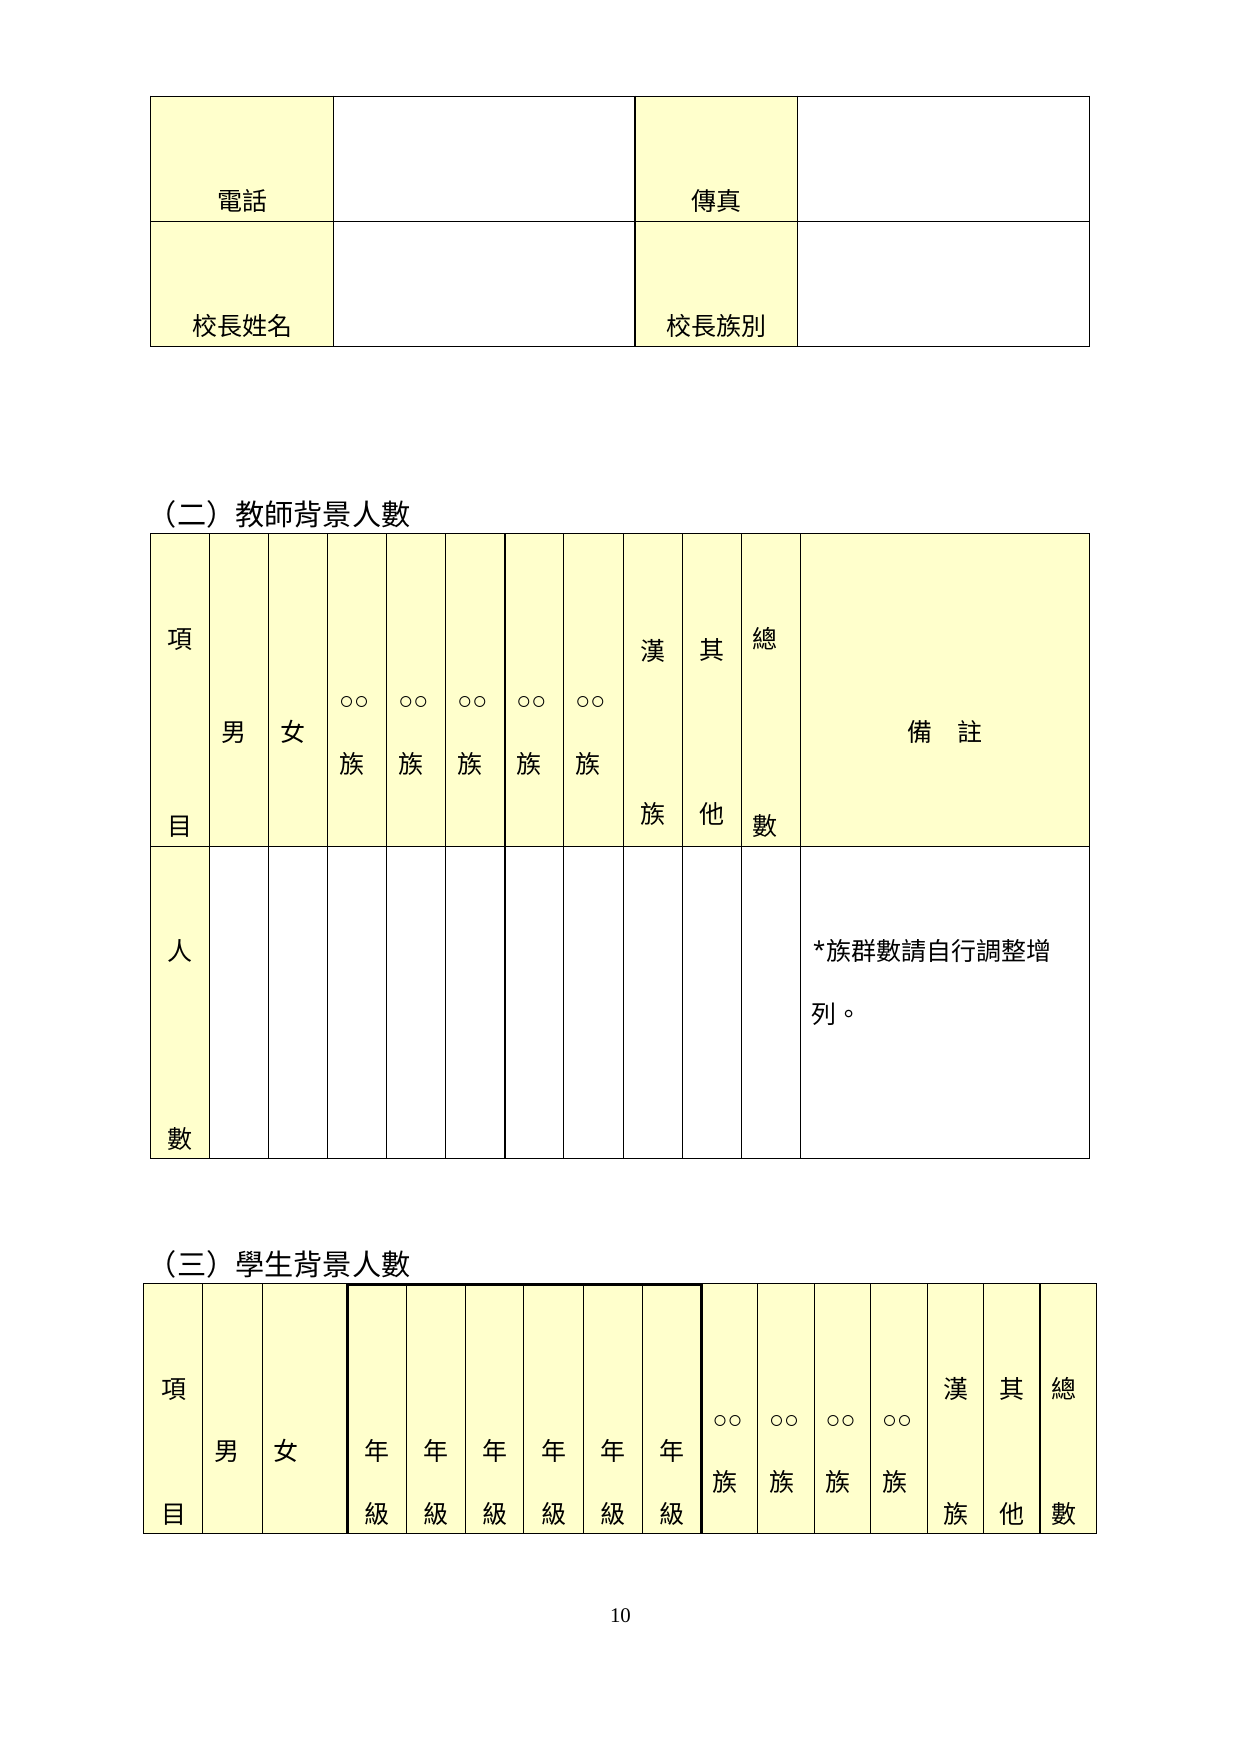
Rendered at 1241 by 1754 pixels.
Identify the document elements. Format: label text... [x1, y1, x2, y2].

table_header 漢 族 [928, 1284, 983, 1533]
table_cell 電話 [151, 97, 333, 221]
table_header ○○族 [446, 534, 504, 846]
table_cell [683, 847, 741, 1158]
table_cell [334, 222, 634, 346]
table_header 其 他 [984, 1284, 1039, 1533]
table_header ○○族 [758, 1284, 814, 1533]
table_header 男 [203, 1284, 262, 1533]
table_cell 校長姓名 [151, 222, 333, 346]
table_header 男 [210, 534, 268, 846]
table_header ○○族 [815, 1284, 870, 1533]
text （二）教師背景人數 [148, 471, 1092, 533]
table_header ○○族 [703, 1284, 757, 1533]
table_header 項 目 [151, 534, 209, 846]
table_header 年級 [584, 1286, 642, 1533]
table_cell 人 數 [151, 847, 209, 1158]
table_header 女 [263, 1284, 346, 1533]
table_header 年級 [643, 1286, 700, 1533]
table_header 年級 [524, 1286, 583, 1533]
table_cell [328, 847, 386, 1158]
table_cell [446, 847, 504, 1158]
table_header ○○族 [871, 1284, 927, 1533]
table_cell [387, 847, 445, 1158]
table_header 年級 [407, 1286, 465, 1533]
table_header ○○族 [564, 534, 623, 846]
table_header ○○族 [387, 534, 445, 846]
table_cell [506, 847, 563, 1158]
table_header ○○族 [506, 534, 563, 846]
table_header 總 數 [742, 534, 800, 846]
table_header 項 目 [144, 1284, 202, 1533]
table_cell [269, 847, 327, 1158]
table_header 備 註 [801, 534, 1089, 846]
table_cell [210, 847, 268, 1158]
table_cell 傳真 [636, 97, 797, 221]
table_header ○○族 [328, 534, 386, 846]
table_cell [798, 222, 1089, 346]
table_cell [564, 847, 623, 1158]
table_header 總 數 [1041, 1284, 1096, 1533]
table_cell [624, 847, 682, 1158]
table_header 其 他 [683, 534, 741, 846]
table_cell [742, 847, 800, 1158]
table_cell 校長族別 [636, 222, 797, 346]
table_header 女 [269, 534, 327, 846]
text （三）學生背景人數 [148, 1221, 1092, 1283]
table_cell *族群數請自行調整增列。 [801, 847, 1089, 1158]
table_header 漢 族 [624, 534, 682, 846]
table_header 年級 [349, 1286, 406, 1533]
table_header 年級 [466, 1286, 523, 1533]
table_cell [798, 97, 1089, 221]
table_cell [334, 97, 634, 221]
